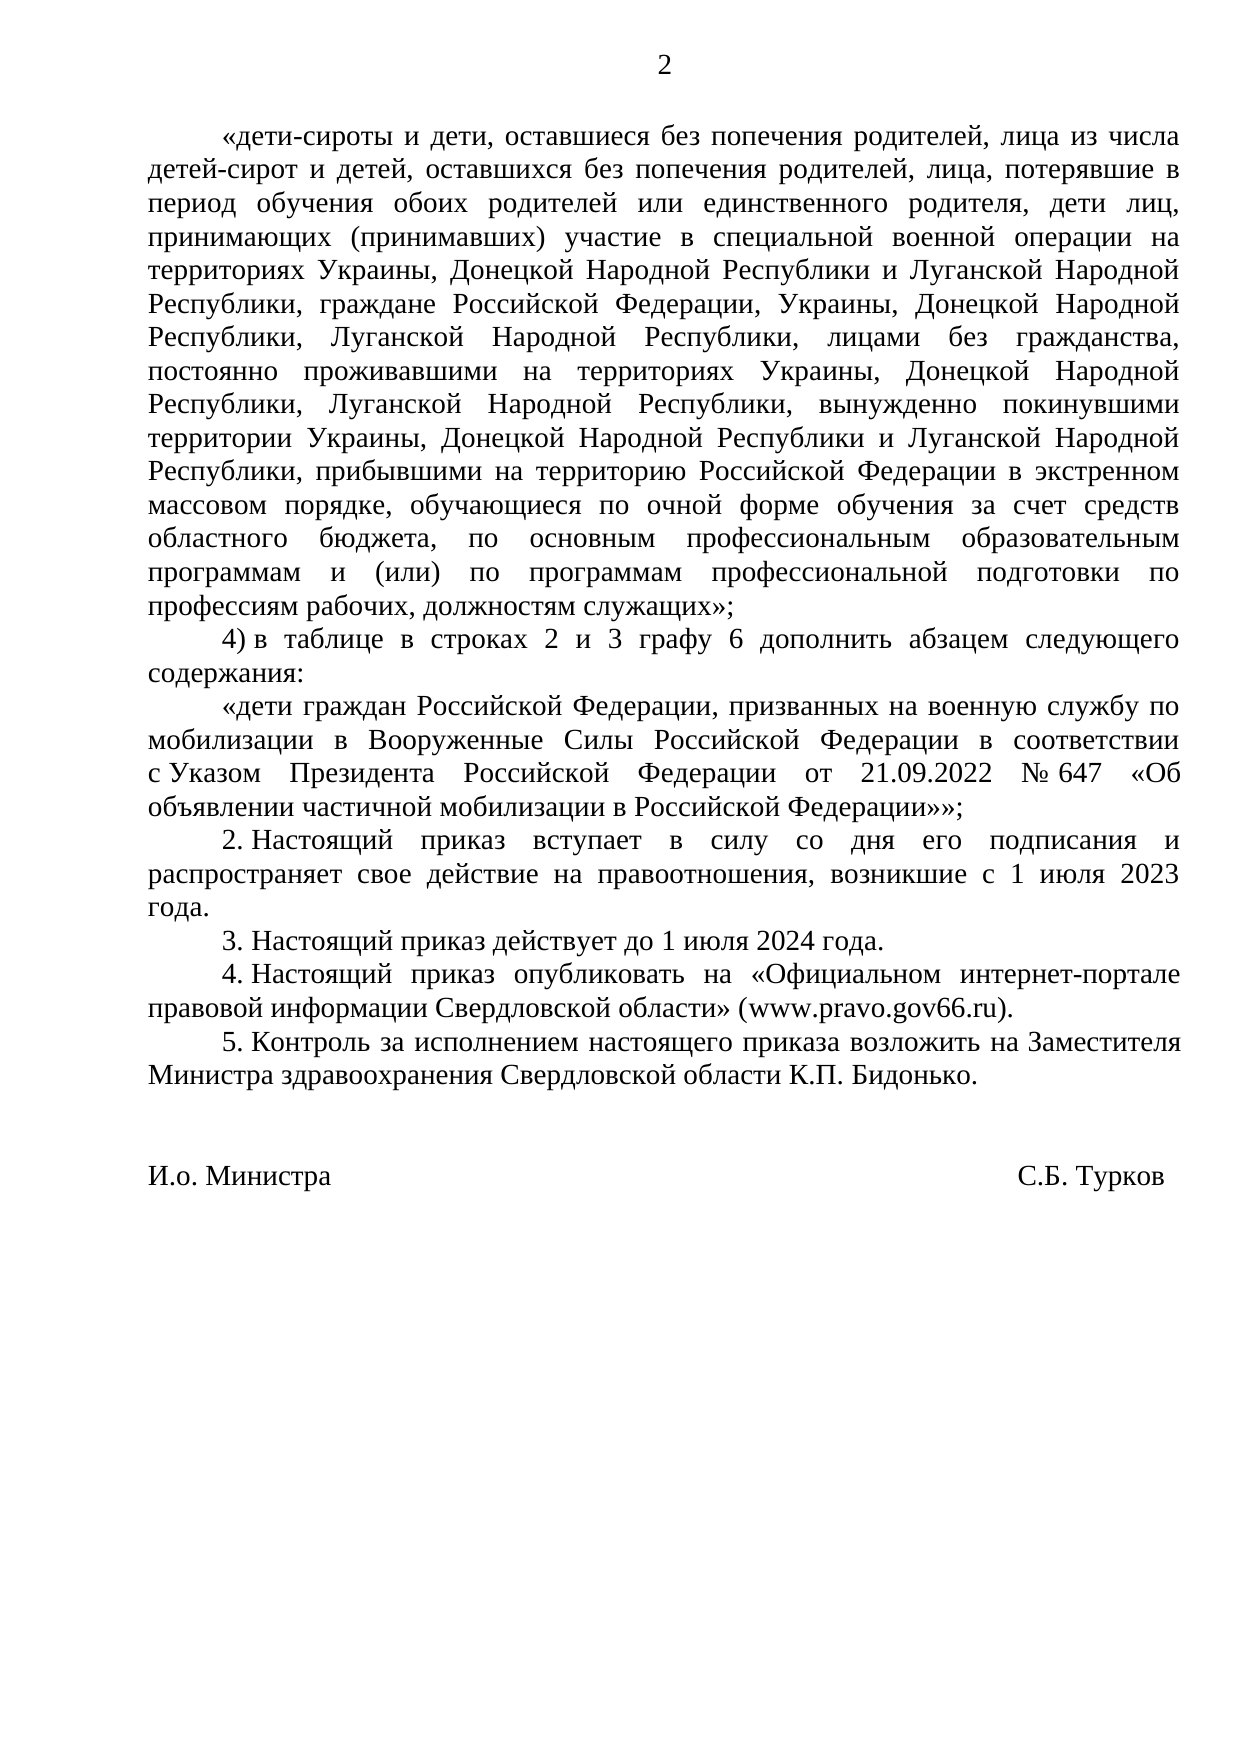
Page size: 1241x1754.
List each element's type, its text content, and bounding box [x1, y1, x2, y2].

text 4. Настоящий приказ опубликовать на «Официальном интернет-портале правовой информации Свердловской области» (www.pravo.gov66.ru). [148, 957, 1181, 1024]
text И.о. Министра С.Б. Турков [148, 1158, 1181, 1191]
text 3. Настоящий приказ действует до 1 июля 2024 года. [148, 923, 1181, 957]
text 4) в таблице в строках 2 и 3 графу 6 дополнить абзацем следующего содержания: [148, 621, 1181, 688]
text «дети граждан Российской Федерации, призванных на военную службу по мобилизации в Вооруженные Силы Российской Федерации в соответствии с Указом Президента Российской Федерации от 21.09.2022 № 647 «Об объявлении частичной мобилизации в Российской Федерации»»; [148, 688, 1181, 822]
text 2. Настоящий приказ вступает в силу со дня его подписания и распространяет свое действие на правоотношения, возникшие с 1 июля 2023 года. [148, 822, 1181, 923]
text «дети-сироты и дети, оставшиеся без попечения родителей, лица из числа детей-сирот и детей, оставшихся без попечения родителей, лица, потерявшие в период обучения обоих родителей или единственного родителя, дети лиц, принимающих (принимавших) участие в специальной военной операции на территориях Украины, Донецкой Народной Республики и Луганской Народной Республики, граждане Российской Федерации, Украины, Донецкой Народной Республики, Луганской Народной Республики, лицами без гражданства, постоянно проживавшими на территориях Украины, Донецкой Народной Республики, Луганской Народной Республики, вынужденно покинувшими территории Украины, Донецкой Народной Республики и Луганской Народной Республики, прибывшими на территорию Российской Федерации в экстренном массовом порядке, обучающиеся по очной форме обучения за счет средств областного бюджета, по основным профессиональным образовательным программам и (или) по программам профессиональной подготовки по профессиям рабочих, должностям служащих»; [148, 118, 1181, 621]
text 5. Контроль за исполнением настоящего приказа возложить на Заместителя Министра здравоохранения Свердловской области К.П. Бидонько. [148, 1024, 1181, 1091]
